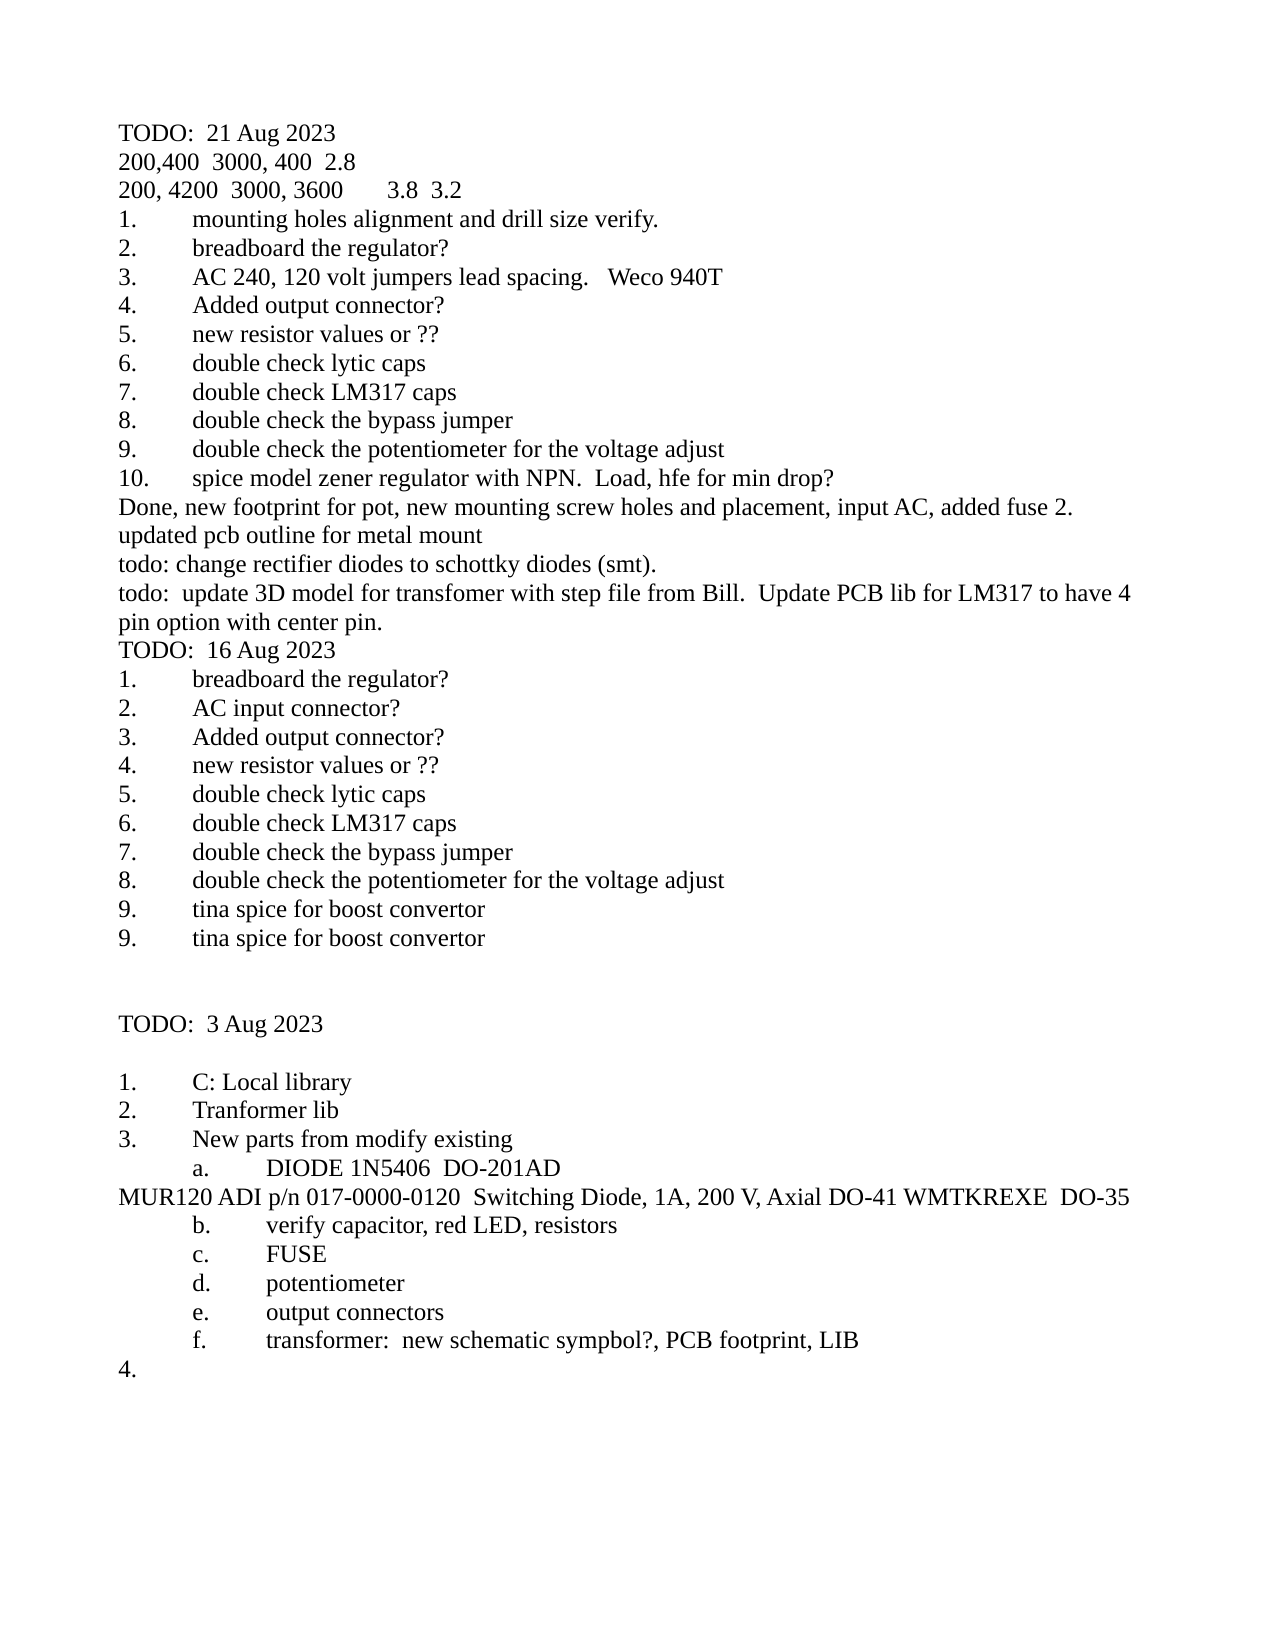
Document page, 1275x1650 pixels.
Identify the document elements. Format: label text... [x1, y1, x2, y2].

text TODO: 16 Aug 2023 [118, 636, 1157, 664]
text Done, new footprint for pot, new mounting screw holes and placement, input AC, added fuse 2. updated pcb outline for metal mount [118, 492, 1157, 549]
text 200,400 3000, 400 2.8 [118, 147, 1157, 176]
text TODO: 3 Aug 2023 [118, 1009, 1157, 1038]
text c. FUSE [118, 1239, 1157, 1268]
text 2. Tranformer lib [118, 1096, 1157, 1124]
text 3. New parts from modify existing [118, 1124, 1157, 1153]
text 9. tina spice for boost convertor [118, 923, 1157, 952]
text 9. tina spice for boost convertor [118, 894, 1157, 923]
text d. potentiometer [118, 1268, 1157, 1297]
text 3. AC 240, 120 volt jumpers lead spacing. Weco 940T [118, 262, 1157, 291]
text TODO: 21 Aug 2023 [118, 118, 1157, 147]
text 5. new resistor values or ?? [118, 319, 1157, 348]
text a. DIODE 1N5406 DO-201AD [118, 1153, 1157, 1182]
text 1. C: Local library [118, 1067, 1157, 1096]
text 3. Added output connector? [118, 722, 1157, 751]
text 200, 4200 3000, 3600 3.8 3.2 [118, 176, 1157, 204]
text 4. [118, 1354, 1157, 1383]
text b. verify capacitor, red LED, resistors [118, 1211, 1157, 1239]
text 8. double check the bypass jumper [118, 406, 1157, 434]
text todo: change rectifier diodes to schottky diodes (smt). [118, 549, 1157, 578]
text 4. new resistor values or ?? [118, 751, 1157, 779]
text 1. mounting holes alignment and drill size verify. [118, 204, 1157, 233]
text 5. double check lytic caps [118, 779, 1157, 808]
text 7. double check the bypass jumper [118, 837, 1157, 866]
text 6. double check LM317 caps [118, 808, 1157, 837]
text MUR120 ADI p/n 017-0000-0120 Switching Diode, 1A, 200 V, Axial DO-41 WMTKREXE DO-35 [118, 1182, 1157, 1211]
text 9. double check the potentiometer for the voltage adjust [118, 434, 1157, 463]
text f. transformer: new schematic sympbol?, PCB footprint, LIB [118, 1326, 1157, 1354]
text 10. spice model zener regulator with NPN. Load, hfe for min drop? [118, 463, 1157, 492]
text todo: update 3D model for transfomer with step file from Bill. Update PCB lib for LM317 to have 4 pin option with center pin. [118, 578, 1157, 636]
text 2. AC input connector? [118, 693, 1157, 722]
text 4. Added output connector? [118, 291, 1157, 319]
text 1. breadboard the regulator? [118, 664, 1157, 693]
text 7. double check LM317 caps [118, 377, 1157, 406]
text e. output connectors [118, 1297, 1157, 1326]
text 8. double check the potentiometer for the voltage adjust [118, 866, 1157, 894]
text 6. double check lytic caps [118, 348, 1157, 377]
text 2. breadboard the regulator? [118, 233, 1157, 262]
